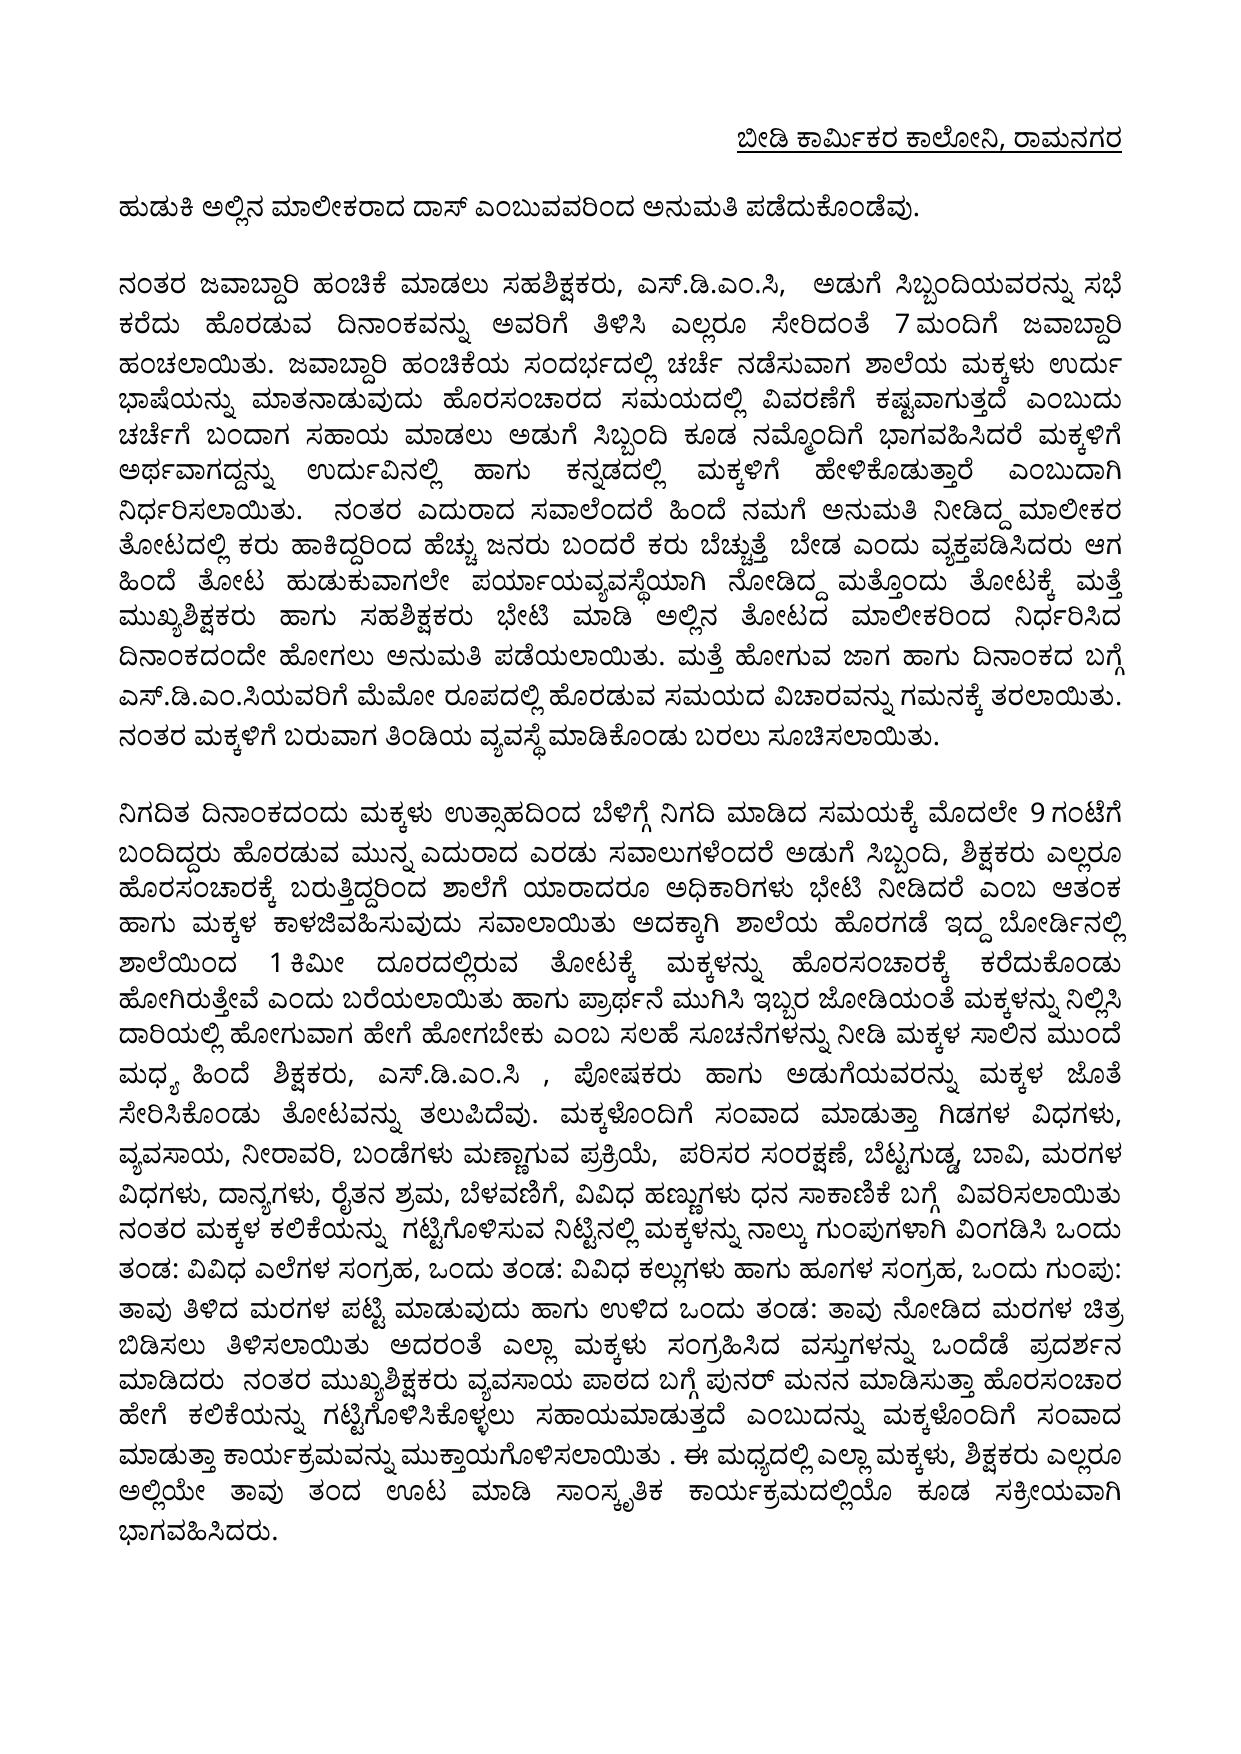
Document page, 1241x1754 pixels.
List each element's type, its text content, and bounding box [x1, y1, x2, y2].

text ಹುಡುಕಿ ಅಲ್ಲಿನ ಮಾಲೀಕರಾದ ದಾಸ್ ಎಂಬುವವರಿಂದ ಅನುಮತಿ ಪಡೆದುಕೊಂಡೆವು. [118, 188, 1122, 228]
text ನಂತರ ಜವಾಬ್ದಾರಿ ಹಂಚಿಕೆ ಮಾಡಲು ಸಹಶಿಕ್ಷಕರು, ಎಸ್.ಡಿ.ಎಂ.ಸಿ, ಅಡುಗೆ ಸಿಬ್ಬಂದಿಯವರನ್ನು ಸಭೆ ಕರೆದು ಹೊರಡುವ ದಿನಾಂಕವನ್ನು ಅವರಿಗೆ ತಿಳಿಸಿ ಎಲ್ಲರೂ ಸೇರಿದಂತೆ 7ಮಂದಿಗೆ ಜವಾಬ್ದಾರಿ ಹಂಚಲಾಯಿತು. ಜವಾಬ್ದಾರಿ ಹಂಚಿಕೆಯ ಸಂದರ್ಭದಲ್ಲಿ ಚರ್ಚೆ ನಡೆಸುವಾಗ ಶಾಲೆಯ ಮಕ್ಕಳು ಉರ್ದು ಭಾಷೆಯನ್ನು ಮಾತನಾಡುವುದು ಹೊರಸಂಚಾರದ ಸಮಯದಲ್ಲಿ ವಿವರಣೆಗೆ ಕಷ್ಟವಾಗುತ್ತದೆ ಎಂಬುದು ಚರ್ಚೆಗೆ ಬಂದಾಗ ಸಹಾಯ ಮಾಡಲು ಅಡುಗೆ ಸಿಬ್ಬಂದಿ ಕೂಡ ನಮ್ಮೊಂದಿಗೆ ಭಾಗವಹಿಸಿದರೆ ಮಕ್ಕಳಿಗೆ ಅರ್ಥವಾಗದ್ದನ್ನು ಉರ್ದುವಿನಲ್ಲಿ ಹಾಗು ಕನ್ನಡದಲ್ಲಿ ಮಕ್ಕಳಿಗೆ ಹೇಳಿಕೊಡುತ್ತಾರೆ ಎಂಬುದಾಗಿ ನಿರ್ಧರಿಸಲಾಯಿತು. ನಂತರ ಎದುರಾದ ಸವಾಲೆಂದರೆ ಹಿಂದೆ ನಮಗೆ ಅನುಮತಿ ನೀಡಿದ್ದ ಮಾಲೀಕರ ತೋಟದಲ್ಲಿ ಕರು ಹಾಕಿದ್ದರಿಂದ ಹೆಚ್ಚು ಜನರು ಬಂದರೆ ಕರು ಬೆಚ್ಚುತ್ತೆ ಬೇಡ ಎಂದು ವ್ಯಕ್ತಪಡಿಸಿದರು ಆಗ ಹಿಂದೆ ತೋಟ ಹುಡುಕುವಾಗಲೇ ಪರ್ಯಾಯವ್ಯವಸ್ಥೆಯಾಗಿ ನೋಡಿದ್ದ ಮತ್ತೊಂದು ತೋಟಕ್ಕೆ ಮತ್ತೆ ಮುಖ್ಯಶಿಕ್ಷಕರು ಹಾಗು ಸಹಶಿಕ್ಷಕರು ಭೇಟಿ ಮಾಡಿ ಅಲ್ಲಿನ ತೋಟದ ಮಾಲೀಕರಿಂದ ನಿರ್ಧರಿಸಿದ ದಿನಾಂಕದಂದೇ ಹೋಗಲು ಅನುಮತಿ ಪಡೆಯಲಾಯಿತು. ಮತ್ತೆ ಹೋಗುವ ಜಾಗ ಹಾಗು ದಿನಾಂಕದ ಬಗ್ಗೆ ಎಸ್.ಡಿ.ಎಂ.ಸಿಯವರಿಗೆ ಮೆಮೋ ರೂಪದಲ್ಲಿ ಹೊರಡುವ ಸಮಯದ ವಿಚಾರವನ್ನು ಗಮನಕ್ಕೆ ತರಲಾಯಿತು. ನಂತರ ಮಕ್ಕಳಿಗೆ ಬರುವಾಗ ತಿಂಡಿಯ ವ್ಯವಸ್ಥೆ ಮಾಡಿಕೊಂಡು ಬರಲು ಸೂಚಿಸಲಾಯಿತು. [118, 264, 1122, 756]
text ನಿಗದಿತ ದಿನಾಂಕದಂದು ಮಕ್ಕಳು ಉತ್ಸಾಹದಿಂದ ಬೆಳಿಗ್ಗೆ ನಿಗದಿ ಮಾಡಿದ ಸಮಯಕ್ಕೆ ಮೊದಲೇ 9ಗಂಟೆಗೆ ಬಂದಿದ್ದರು ಹೊರಡುವ ಮುನ್ನ ಎದುರಾದ ಎರಡು ಸವಾಲುಗಳೆಂದರೆ ಅಡುಗೆ ಸಿಬ್ಬಂದಿ, ಶಿಕ್ಷಕರು ಎಲ್ಲರೂ ಹೊರಸಂಚಾರಕ್ಕೆ ಬರುತ್ತಿದ್ದರಿಂದ ಶಾಲೆಗೆ ಯಾರಾದರೂ ಅಧಿಕಾರಿಗಳು ಭೇಟಿ ನೀಡಿದರೆ ಎಂಬ ಆತಂಕ ಹಾಗು ಮಕ್ಕಳ ಕಾಳಜಿವಹಿಸುವುದು ಸವಾಲಾಯಿತು ಅದಕ್ಕಾಗಿ ಶಾಲೆಯ ಹೊರಗಡೆ ಇದ್ದ ಬೋರ್ಡಿನಲ್ಲಿ ಶಾಲೆಯಿಂದ 1ಕಿಮೀ ದೂರದಲ್ಲಿರುವ ತೋಟಕ್ಕೆ ಮಕ್ಕಳನ್ನು ಹೊರಸಂಚಾರಕ್ಕೆ ಕರೆದುಕೊಂಡು ಹೋಗಿರುತ್ತೇವೆ ಎಂದು ಬರೆಯಲಾಯಿತು ಹಾಗು ಪ್ರಾರ್ಥನೆ ಮುಗಿಸಿ ಇಬ್ಬರ ಜೋಡಿಯಂತೆ ಮಕ್ಕಳನ್ನು ನಿಲ್ಲಿಸಿ ದಾರಿಯಲ್ಲಿ ಹೋಗುವಾಗ ಹೇಗೆ ಹೋಗಬೇಕು ಎಂಬ ಸಲಹೆ ಸೂಚನೆಗಳನ್ನು ನೀಡಿ ಮಕ್ಕಳ ಸಾಲಿನ ಮುಂದೆ ಮಧ್ಯ ಹಿಂದೆ ಶಿಕ್ಷಕರು, ಎಸ್.ಡಿ.ಎಂ.ಸಿ , ಪೋಷಕರು ಹಾಗು ಅಡುಗೆಯವರನ್ನು ಮಕ್ಕಳ ಜೊತೆ ಸೇರಿಸಿಕೊಂಡು ತೋಟವನ್ನು ತಲುಪಿದೆವು. ಮಕ್ಕಳೊಂದಿಗೆ ಸಂವಾದ ಮಾಡುತ್ತಾ ಗಿಡಗಳ ವಿಧಗಳು, ವ್ಯವಸಾಯ, ನೀರಾವರಿ, ಬಂಡೆಗಳು ಮಣ್ಣಾಗುವ ಪ್ರಕ್ರಿಯೆ, ಪರಿಸರ ಸಂರಕ್ಷಣೆ, ಬೆಟ್ಟಗುಡ್ಡ, ಬಾವಿ, ಮರಗಳ ವಿಧಗಳು, ದಾನ್ಯಗಳು, ರೈತನ ಶ್ರಮ, ಬೆಳವಣಿಗೆ, ವಿವಿಧ ಹಣ್ಣುಗಳು ಧನ ಸಾಕಾಣಿಕೆ ಬಗ್ಗೆ ವಿವರಿಸಲಾಯಿತು ನಂತರ ಮಕ್ಕಳ ಕಲಿಕೆಯನ್ನು ಗಟ್ಟಿಗೊಳಿಸುವ ನಿಟ್ಟಿನಲ್ಲಿ ಮಕ್ಕಳನ್ನು ನಾಲ್ಕು ಗುಂಪುಗಳಾಗಿ ವಿಂಗಡಿಸಿ ಒಂದು ತಂಡ: ವಿವಿಧ ಎಲೆಗಳ ಸಂಗ್ರಹ, ಒಂದು ತಂಡ: ವಿವಿಧ ಕಲ್ಲುಗಳು ಹಾಗು ಹೂಗಳ ಸಂಗ್ರಹ, ಒಂದು ಗುಂಪು: ತಾವು ತಿಳಿದ ಮರಗಳ ಪಟ್ಟಿ ಮಾಡುವುದು ಹಾಗು ಉಳಿದ ಒಂದು ತಂಡ: ತಾವು ನೋಡಿದ ಮರಗಳ ಚಿತ್ರ ಬಿಡಿಸಲು ತಿಳಿಸಲಾಯಿತು ಅದರಂತೆ ಎಲ್ಲಾ ಮಕ್ಕಳು ಸಂಗ್ರಹಿಸಿದ ವಸ್ತುಗಳನ್ನು ಒಂದೆಡೆ ಪ್ರದರ್ಶನ ಮಾಡಿದರು ನಂತರ ಮುಖ್ಯಶಿಕ್ಷಕರು ವ್ಯವಸಾಯ ಪಾಠದ ಬಗ್ಗೆ ಪುನರ್ ಮನನ ಮಾಡಿಸುತ್ತಾ ಹೊರಸಂಚಾರ ಹೇಗೆ ಕಲಿಕೆಯನ್ನು ಗಟ್ಟಿಗೊಳಿಸಿಕೊಳ್ಳಲು ಸಹಾಯಮಾಡುತ್ತದೆ ಎಂಬುದನ್ನು ಮಕ್ಕಳೊಂದಿಗೆ ಸಂವಾದ ಮಾಡುತ್ತಾ ಕಾರ್ಯಕ್ರಮವನ್ನು ಮುಕ್ತಾಯಗೊಳಿಸಲಾಯಿತು . ಈ ಮಧ್ಯದಲ್ಲಿ ಎಲ್ಲಾ ಮಕ್ಕಳು, ಶಿಕ್ಷಕರು ಎಲ್ಲರೂ ಅಲ್ಲಿಯೇ ತಾವು ತಂದ ಊಟ ಮಾಡಿ ಸಾಂಸ್ಕೃತಿಕ ಕಾರ್ಯಕ್ರಮದಲ್ಲಿಯೊ ಕೂಡ ಸಕ್ರೀಯವಾಗಿ ಭಾಗವಹಿಸಿದರು. [118, 793, 1122, 1551]
